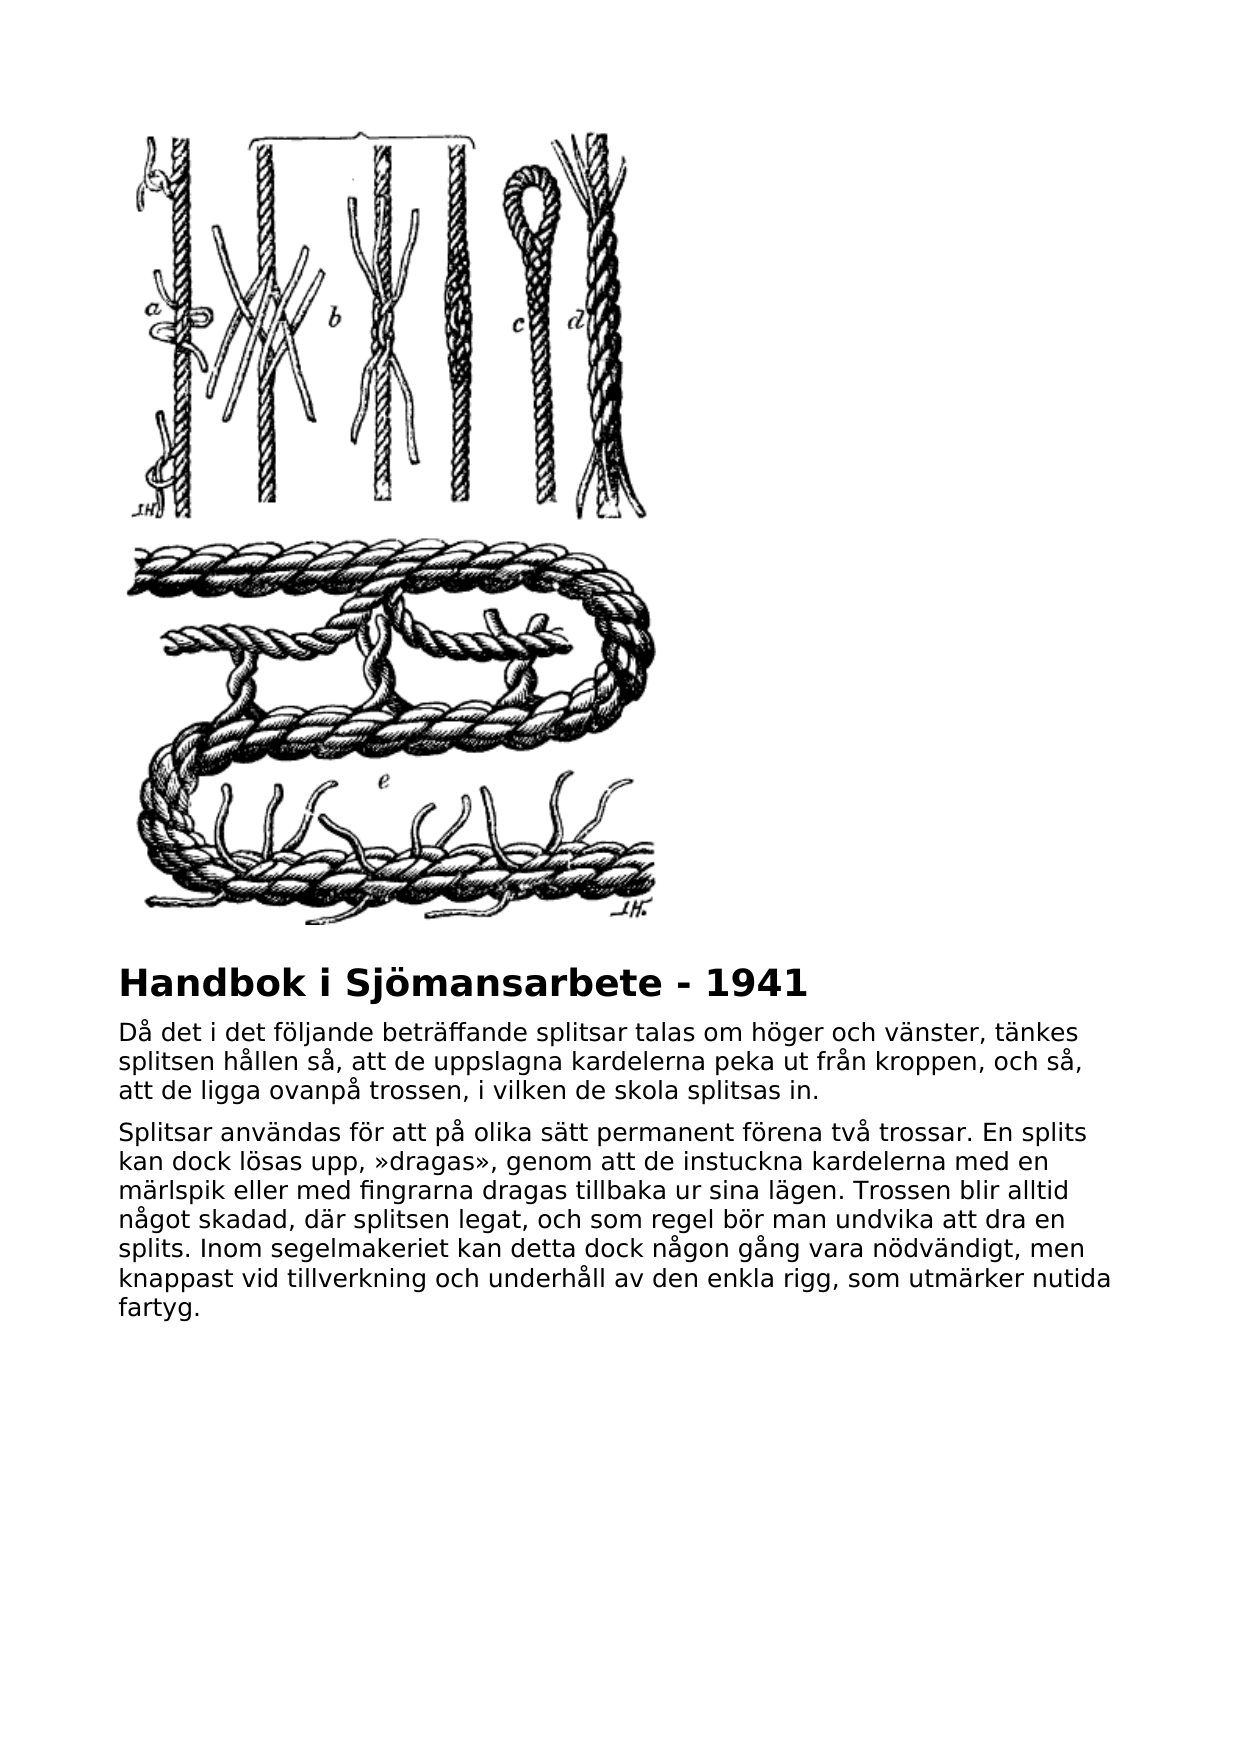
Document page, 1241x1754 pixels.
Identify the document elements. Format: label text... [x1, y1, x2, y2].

text Splitsar användas för att på olika sätt permanent förena två trossar. En splits kan dock lösas upp, »dragas», genom att de instuckna kardelerna med en märlspik eller med fingrarna dragas tillbaka ur sina lägen. Trossen blir alltid något skadad, där splitsen legat, och som regel bör man undvika att dra en splits. Inom segelmakeriet kan detta dock någon gång vara nödvändigt, men knappast vid tillverkning och underhåll av den enkla rigg, som utmärker nutida fartyg. [118, 1118, 1122, 1322]
subtitle Handbok i Sjömansarbete - 1941 [118, 962, 1122, 1006]
picture [118, 118, 667, 925]
text Då det i det följande beträffande splitsar talas om höger och vänster, tänkes splitsen hållen så, att de uppslagna kardelerna peka ut från kroppen, och så, att de ligga ovanpå trossen, i vilken de skola splitsas in. [118, 1018, 1122, 1106]
